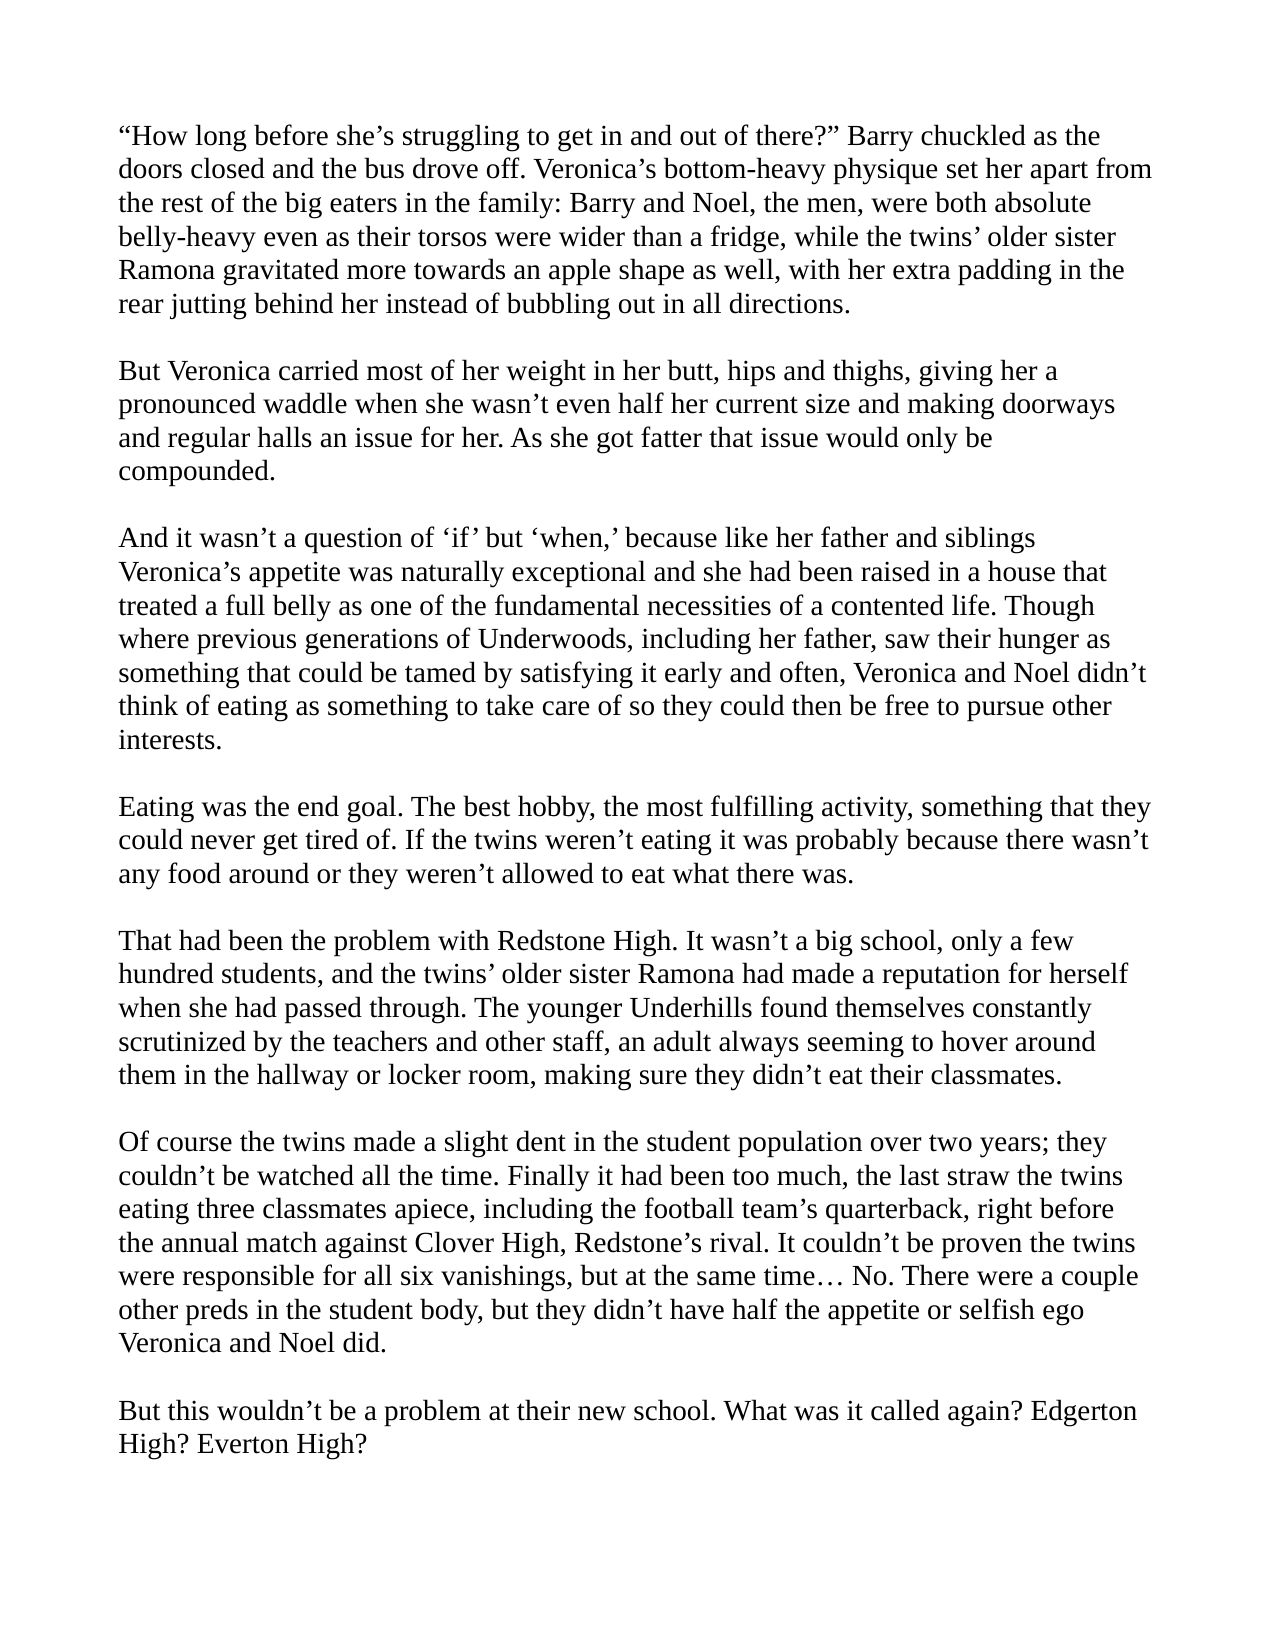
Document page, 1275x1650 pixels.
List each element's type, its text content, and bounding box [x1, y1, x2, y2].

text But this wouldn’t be a problem at their new school. What was it called again? Edgerton High? Everton High? [118, 1393, 1157, 1460]
text Of course the twins made a slight dent in the student population over two years; they couldn’t be watched all the time. Finally it had been too much, the last straw the twins eating three classmates apiece, including the football team’s quarterback, right before the annual match against Clover High, Redstone’s rival. It couldn’t be proven the twins were responsible for all six vanishings, but at the same time… No. There were a couple other preds in the student body, but they didn’t have half the appetite or selfish ego Veronica and Noel did. [118, 1124, 1157, 1359]
text “How long before she’s struggling to get in and out of there?” Barry chuckled as the doors closed and the bus drove off. Veronica’s bottom-heavy physique set her apart from the rest of the big eaters in the family: Barry and Noel, the men, were both absolute belly-heavy even as their torsos were wider than a fridge, while the twins’ older sister Ramona gravitated more towards an apple shape as well, with her extra padding in the rear jutting behind her instead of bubbling out in all directions. [118, 118, 1157, 319]
text Eating was the end goal. The best hobby, the most fulfilling activity, something that they could never get tired of. If the twins weren’t eating it was probably because there wasn’t any food around or they weren’t allowed to eat what there was. [118, 789, 1157, 889]
text But Veronica carried most of her weight in her butt, hips and thighs, giving her a pronounced waddle when she wasn’t even half her current size and making doorways and regular halls an issue for her. As she got fatter that issue would only be compounded. [118, 353, 1157, 487]
text And it wasn’t a question of ‘if’ but ‘when,’ because like her father and siblings Veronica’s appetite was naturally exceptional and she had been raised in a house that treated a full belly as one of the fundamental necessities of a contented life. Though where previous generations of Underwoods, including her father, saw their hunger as something that could be tamed by satisfying it early and often, Veronica and Noel didn’t think of eating as something to take care of so they could then be free to pursue other interests. [118, 521, 1157, 755]
text That had been the problem with Redstone High. It wasn’t a big school, only a few hundred students, and the twins’ older sister Ramona had made a reputation for herself when she had passed through. The younger Underhills found themselves constantly scrutinized by the teachers and other staff, an adult always seeming to hover around them in the hallway or locker room, making sure they didn’t eat their classmates. [118, 923, 1157, 1091]
